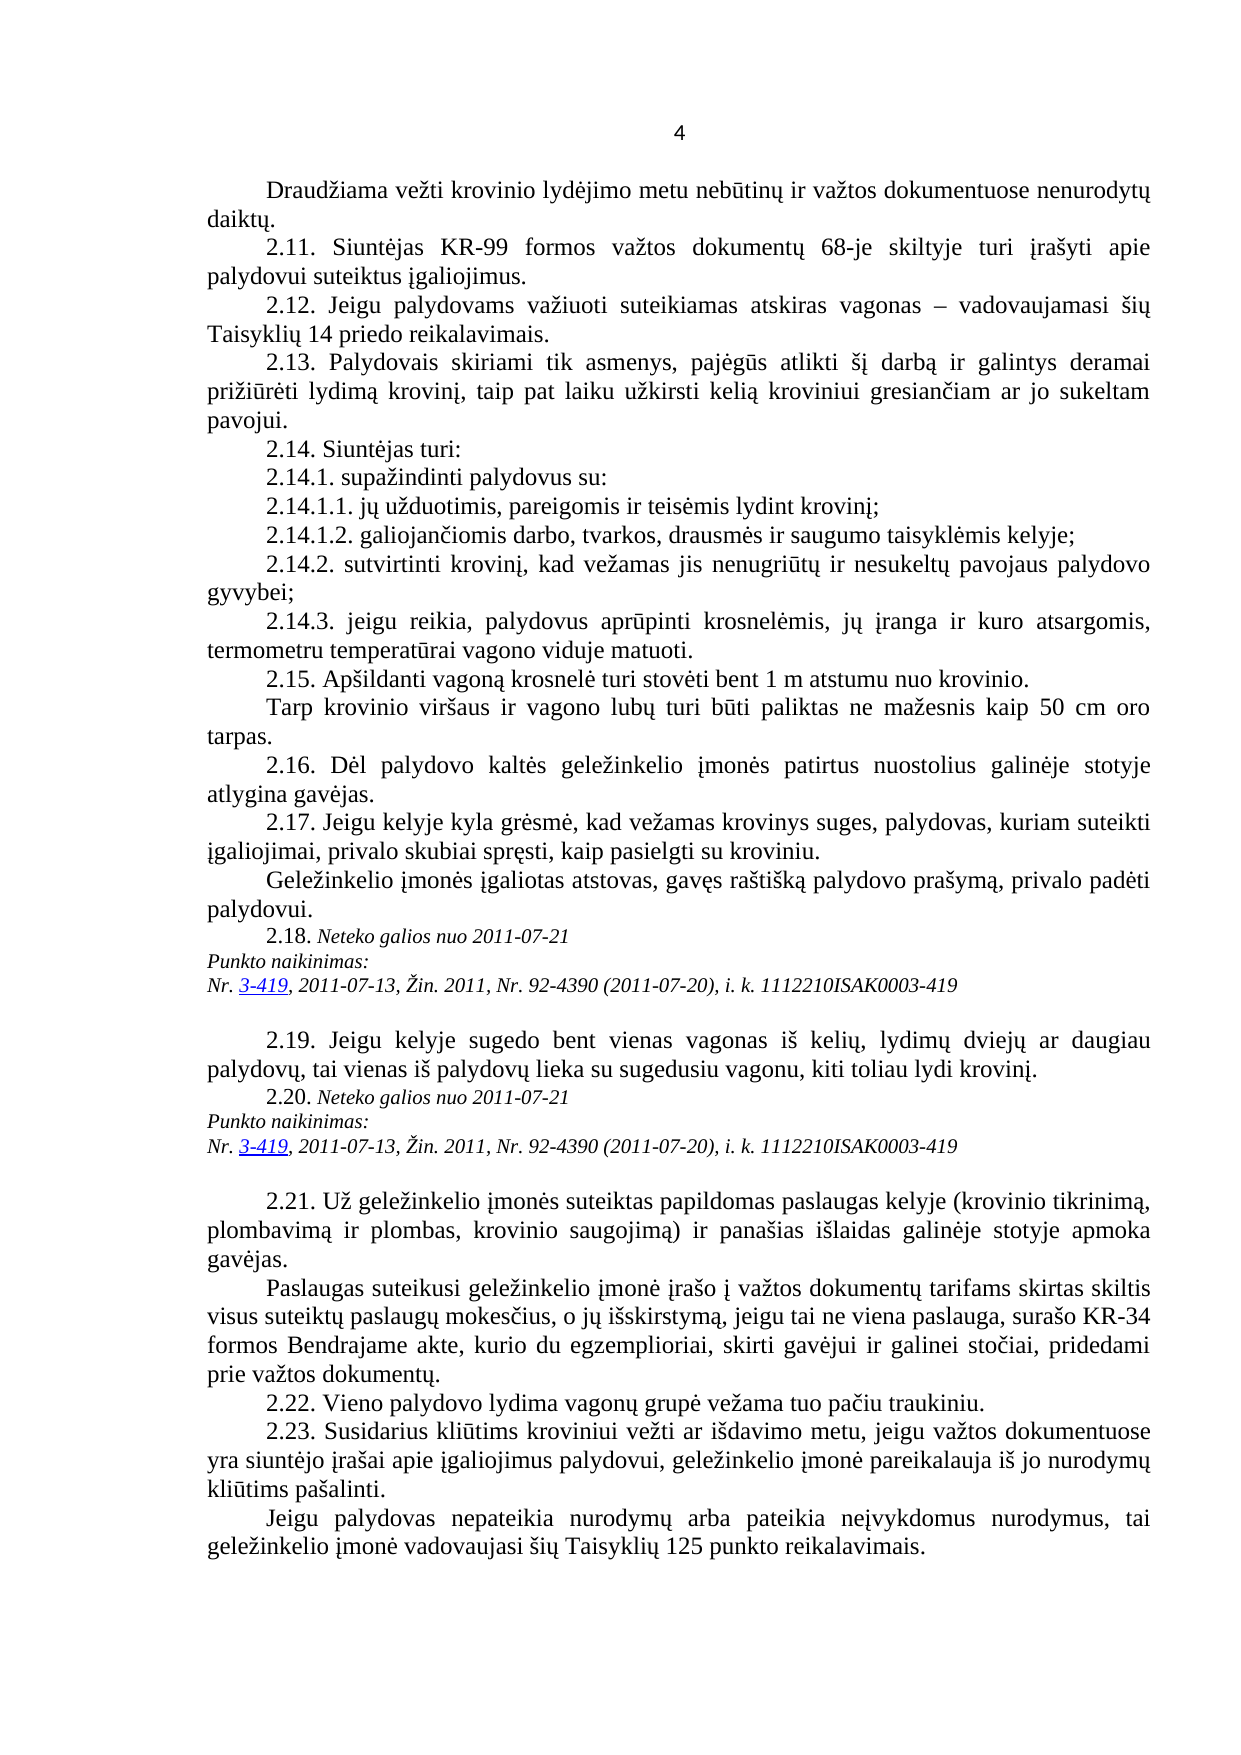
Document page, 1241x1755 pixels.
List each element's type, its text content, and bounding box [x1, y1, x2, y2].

text 2.14.1. supažindinti palydovus su: [207, 462, 1152, 491]
text 2.17. Jeigu kelyje kyla grėsmė, kad vežamas krovinys suges, palydovas, kuriam suteikti įgaliojimai, privalo skubiai spręsti, kaip pasielgti su kroviniu. [207, 807, 1152, 865]
text Draudžiama vežti krovinio lydėjimo metu nebūtinų ir važtos dokumentuose nenurodytų daiktų. [207, 175, 1152, 232]
text Punkto naikinimas: [207, 949, 1152, 973]
text 2.13. Palydovais skiriami tik asmenys, pajėgūs atlikti šį darbą ir galintys deramai prižiūrėti lydimą krovinį, taip pat laiku užkirsti kelią kroviniui gresiančiam ar jo sukeltam pavojui. [207, 347, 1152, 434]
text 2.23. Susidarius kliūtims kroviniui vežti ar išdavimo metu, jeigu važtos dokumentuose yra siuntėjo įrašai apie įgaliojimus palydovui, geležinkelio įmonė pareikalauja iš jo nurodymų kliūtims pašalinti. [207, 1416, 1152, 1503]
text 2.15. Apšildanti vagoną krosnelė turi stovėti bent 1 m atstumu nuo krovinio. [207, 664, 1152, 692]
text Tarp krovinio viršaus ir vagono lubų turi būti paliktas ne mažesnis kaip 50 cm oro tarpas. [207, 692, 1152, 750]
text 2.14.3. jeigu reikia, palydovus aprūpinti krosnelėmis, jų įranga ir kuro atsargomis, termometru temperatūrai vagono viduje matuoti. [207, 606, 1152, 664]
text Nr. 3-419, 2011-07-13, Žin. 2011, Nr. 92-4390 (2011-07-20), i. k. 1112210ISAK0003-419 [207, 1133, 1152, 1158]
text 2.18. Neteko galios nuo 2011-07-21 [207, 922, 1152, 949]
text Paslaugas suteikusi geležinkelio įmonė įrašo į važtos dokumentų tarifams skirtas skiltis visus suteiktų paslaugų mokesčius, o jų išskirstymą, jeigu tai ne viena paslauga, surašo KR-34 formos Bendrajame akte, kurio du egzemplioriai, skirti gavėjui ir galinei stočiai, pridedami prie važtos dokumentų. [207, 1273, 1152, 1388]
text 2.14.1.2. galiojančiomis darbo, tvarkos, drausmės ir saugumo taisyklėmis kelyje; [207, 520, 1152, 549]
text 2.22. Vieno palydovo lydima vagonų grupė vežama tuo pačiu traukiniu. [207, 1388, 1152, 1416]
text 2.11. Siuntėjas KR-99 formos važtos dokumentų 68-je skiltyje turi įrašyti apie palydovui suteiktus įgaliojimus. [207, 232, 1152, 290]
text 2.14. Siuntėjas turi: [207, 434, 1152, 462]
text 2.21. Už geležinkelio įmonės suteiktas papildomas paslaugas kelyje (krovinio tikrinimą, plombavimą ir plombas, krovinio saugojimą) ir panašias išlaidas galinėje stotyje apmoka gavėjas. [207, 1186, 1152, 1273]
text 2.20. Neteko galios nuo 2011-07-21 [207, 1083, 1152, 1109]
text Geležinkelio įmonės įgaliotas atstovas, gavęs raštišką palydovo prašymą, privalo padėti palydovui. [207, 865, 1152, 922]
text 2.14.1.1. jų užduotimis, pareigomis ir teisėmis lydint krovinį; [207, 491, 1152, 520]
text 2.19. Jeigu kelyje sugedo bent vienas vagonas iš kelių, lydimų dviejų ar daugiau palydovų, tai vienas iš palydovų lieka su sugedusiu vagonu, kiti toliau lydi krovinį. [207, 1026, 1152, 1083]
text Jeigu palydovas nepateikia nurodymų arba pateikia neįvykdomus nurodymus, tai geležinkelio įmonė vadovaujasi šių Taisyklių 125 punkto reikalavimais. [207, 1503, 1152, 1560]
text 2.12. Jeigu palydovams važiuoti suteikiamas atskiras vagonas – vadovaujamasi šių Taisyklių 14 priedo reikalavimais. [207, 290, 1152, 347]
text 2.14.2. sutvirtinti krovinį, kad vežamas jis nenugriūtų ir nesukeltų pavojaus palydovo gyvybei; [207, 549, 1152, 606]
text Punkto naikinimas: [207, 1109, 1152, 1133]
text 2.16. Dėl palydovo kaltės geležinkelio įmonės patirtus nuostolius galinėje stotyje atlygina gavėjas. [207, 750, 1152, 807]
text Nr. 3-419, 2011-07-13, Žin. 2011, Nr. 92-4390 (2011-07-20), i. k. 1112210ISAK0003-419 [207, 973, 1152, 997]
